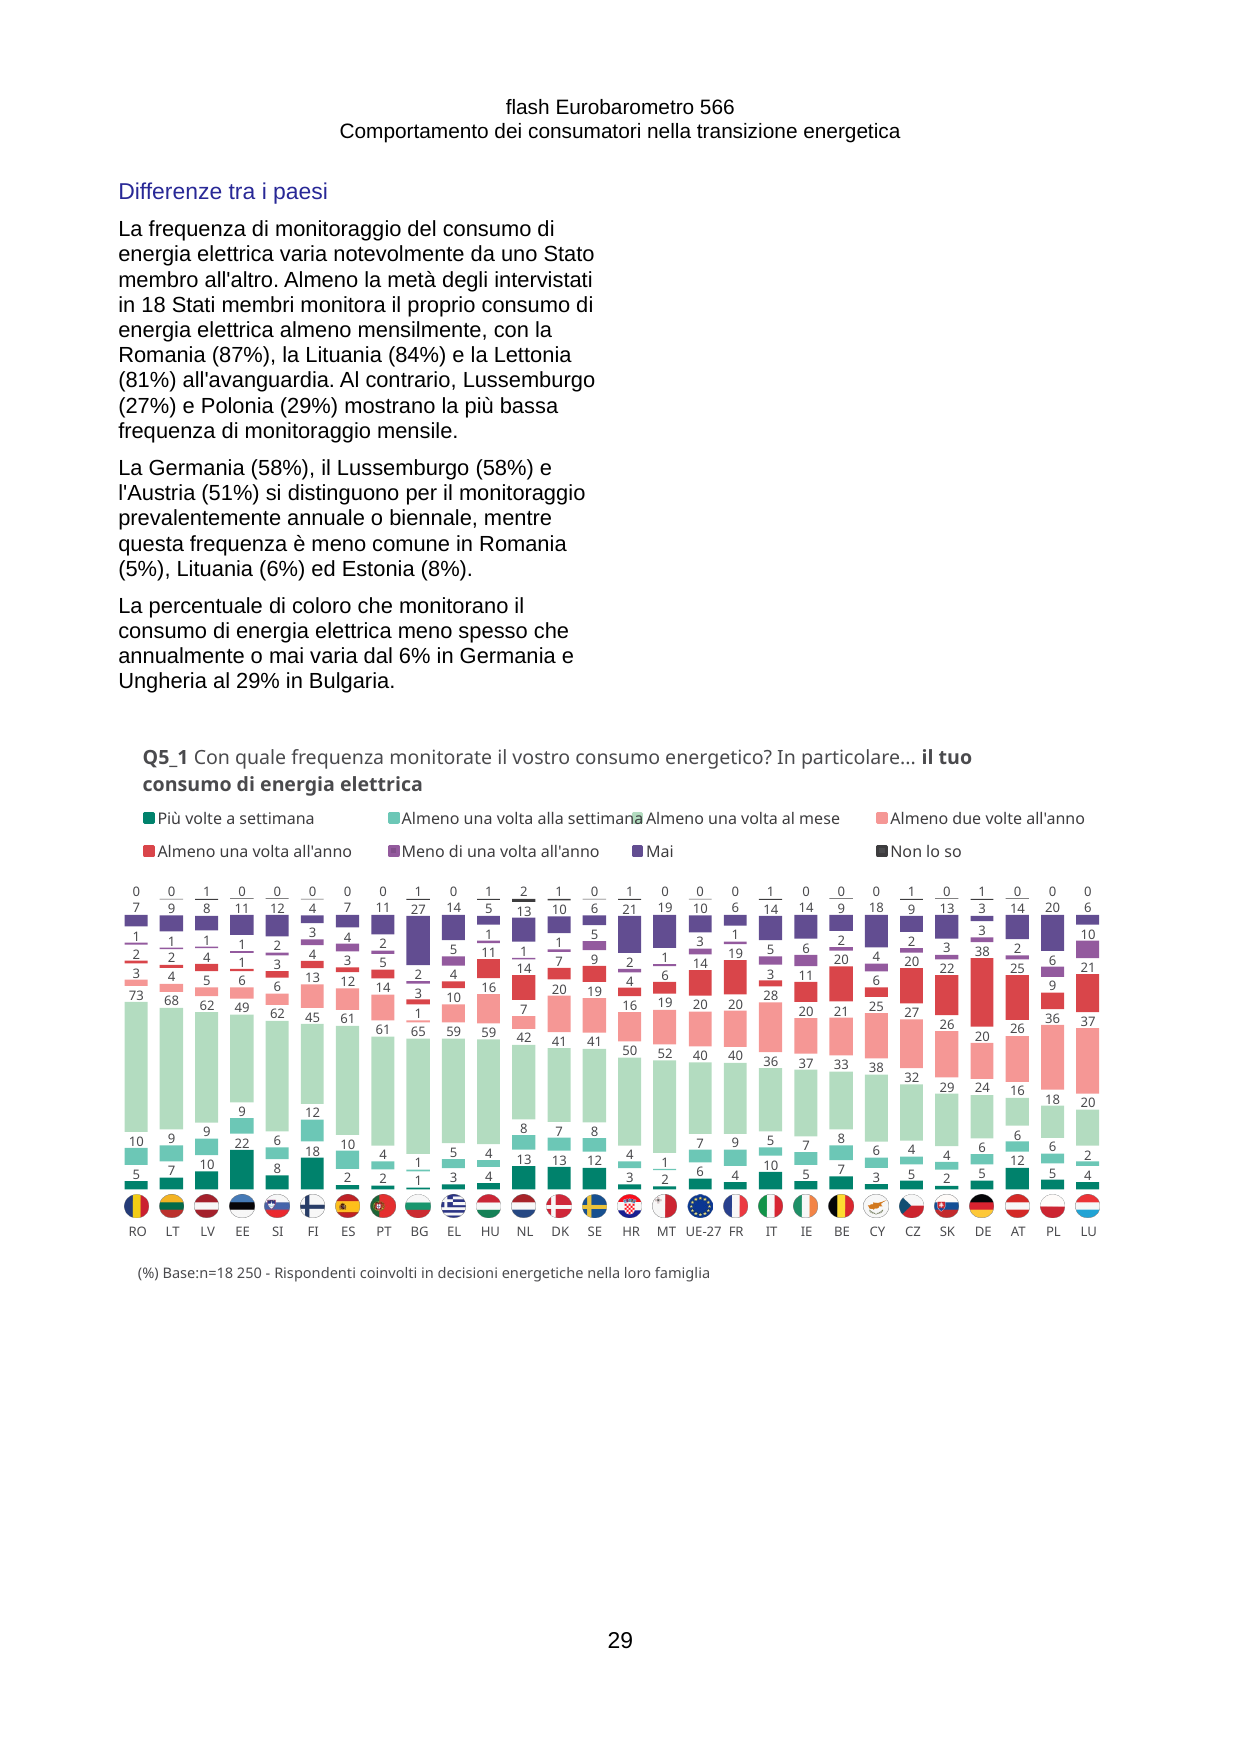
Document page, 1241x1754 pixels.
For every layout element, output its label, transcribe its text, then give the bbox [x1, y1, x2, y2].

picture [194, 1194, 219, 1218]
picture [863, 1194, 889, 1218]
picture [1005, 1194, 1030, 1218]
picture [617, 1194, 642, 1218]
picture [1040, 1194, 1065, 1218]
picture [793, 1194, 818, 1218]
picture [335, 1194, 360, 1218]
picture [476, 1194, 501, 1218]
picture [899, 1194, 924, 1218]
picture [1075, 1194, 1100, 1218]
picture [687, 1194, 713, 1218]
text La Germania (58%), il Lussemburgo (58%) e l'Austria (51%) si distinguono per il monitoraggio prevalentemente annuale o biennale, mentre questa frequenza è meno comune in Romania (5%), Lituania (6%) ed Estonia (8%). [118, 455, 605, 581]
picture [723, 1194, 748, 1218]
picture [441, 1194, 466, 1218]
picture [300, 1194, 325, 1218]
picture [405, 1194, 431, 1218]
picture [229, 1194, 255, 1218]
picture [652, 1194, 677, 1218]
picture [582, 1194, 607, 1218]
picture [264, 1194, 290, 1218]
text La frequenza di monitoraggio del consumo di energia elettrica varia notevolmente da uno Stato membro all'altro. Almeno la metà degli intervistati in 18 Stati membri monitora il proprio consumo di energia elettrica almeno mensilmente, con la Romania (87%), la Lituania (84%) e la Lettonia (81%) all'avanguardia. Al contrario, Lussemburgo (27%) e Polonia (29%) mostrano la più bassa frequenza di monitoraggio mensile. [118, 216, 605, 443]
picture [511, 1194, 536, 1218]
text Differenze tra i paesi [118, 178, 605, 204]
picture [758, 1194, 783, 1218]
text La percentuale di coloro che monitorano il consumo di energia elettrica meno spesso che annualmente o mai varia dal 6% in Germania e Ungheria al 29% in Bulgaria. [118, 593, 605, 693]
picture [934, 1194, 959, 1218]
picture [828, 1194, 854, 1218]
picture [370, 1194, 396, 1218]
picture [124, 1194, 149, 1218]
picture [969, 1194, 994, 1218]
picture [546, 1194, 572, 1218]
picture [159, 1194, 184, 1218]
